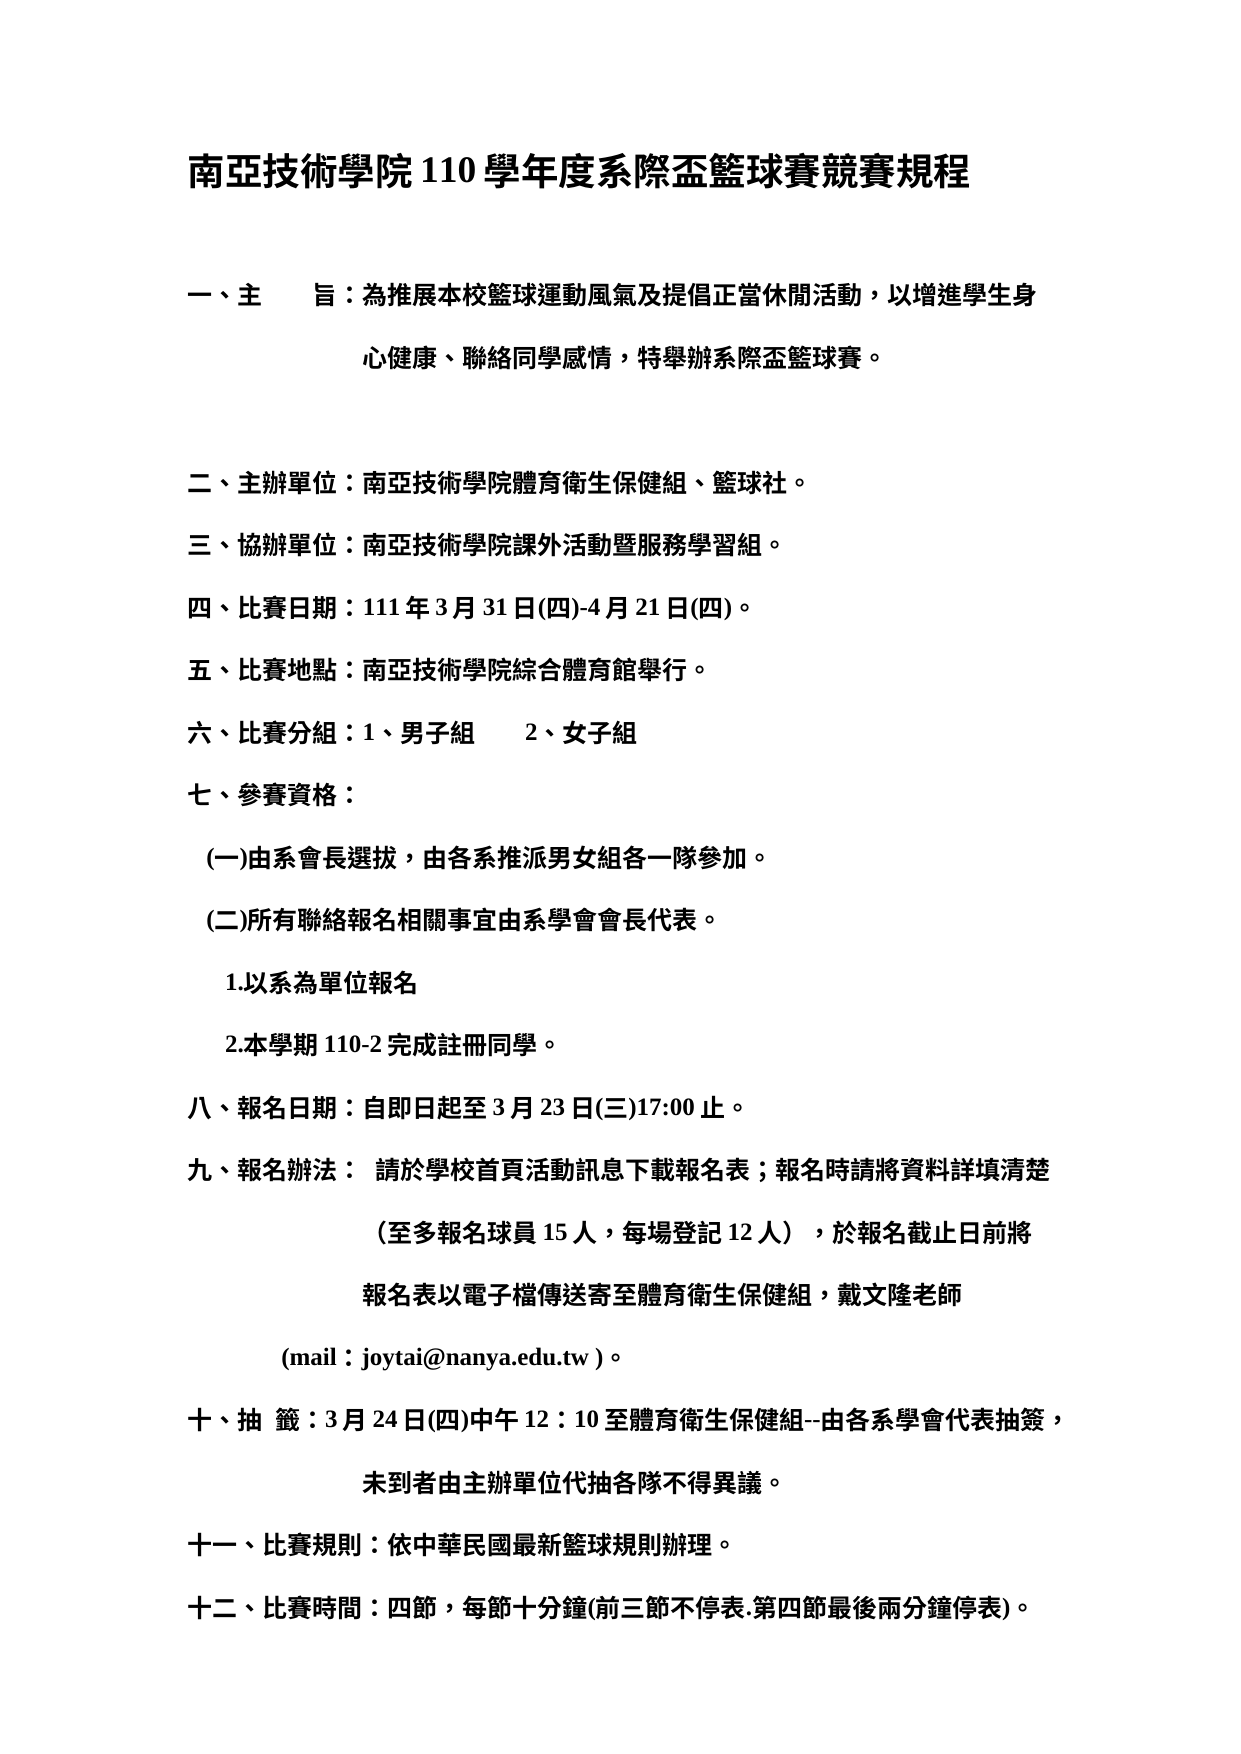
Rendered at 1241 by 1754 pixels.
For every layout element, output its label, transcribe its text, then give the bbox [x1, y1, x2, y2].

text (一)由系會長選拔，由各系推派男女組各一隊參加。 [187, 814, 1053, 877]
text 一、主 旨：為推展本校籃球運動風氣及提倡正當休閒活動，以增進學生身心健康、聯絡同學感情，特舉辦系際盃籃球賽。 [187, 252, 1053, 377]
text (mail：joytai@nanya.edu.tw )。 [187, 1314, 1053, 1377]
text 九、報名辦法： 請於學校首頁活動訊息下載報名表；報名時請將資料詳填清楚（至多報名球員15人，每場登記12人），於報名截止日前將報名表以電子檔傳送寄至體育衛生保健組，戴文隆老師 [187, 1127, 1053, 1314]
text 六、比賽分組：1、男子組 2、女子組 [187, 689, 1053, 752]
text 四、比賽日期：111年3月31日(四)-4月21日(四)。 [187, 564, 1053, 627]
text 五、比賽地點：南亞技術學院綜合體育館舉行。 [187, 627, 1053, 689]
text 十、抽 籤：3月24日(四)中午12：10至體育衛生保健組--由各系學會代表抽簽，未到者由主辦單位代抽各隊不得異議。 [187, 1377, 1053, 1502]
text 1.以系為單位報名 [187, 939, 1053, 1002]
text 三、協辦單位：南亞技術學院課外活動暨服務學習組。 [187, 502, 1053, 564]
text (二)所有聯絡報名相關事宜由系學會會長代表。 [187, 877, 1053, 939]
text 八、報名日期：自即日起至3月23日(三)17:00止。 [187, 1064, 1053, 1127]
text 二、主辦單位：南亞技術學院體育衛生保健組、籃球社。 [187, 439, 1053, 502]
text 十二、比賽時間：四節，每節十分鐘(前三節不停表.第四節最後兩分鐘停表)。 [187, 1564, 1053, 1627]
text 七、參賽資格： [187, 752, 1053, 814]
text 南亞技術學院110學年度系際盃籃球賽競賽規程 [187, 127, 1053, 189]
text 2.本學期110-2完成註冊同學。 [187, 1002, 1053, 1064]
text 十一、比賽規則：依中華民國最新籃球規則辦理。 [187, 1502, 1053, 1564]
